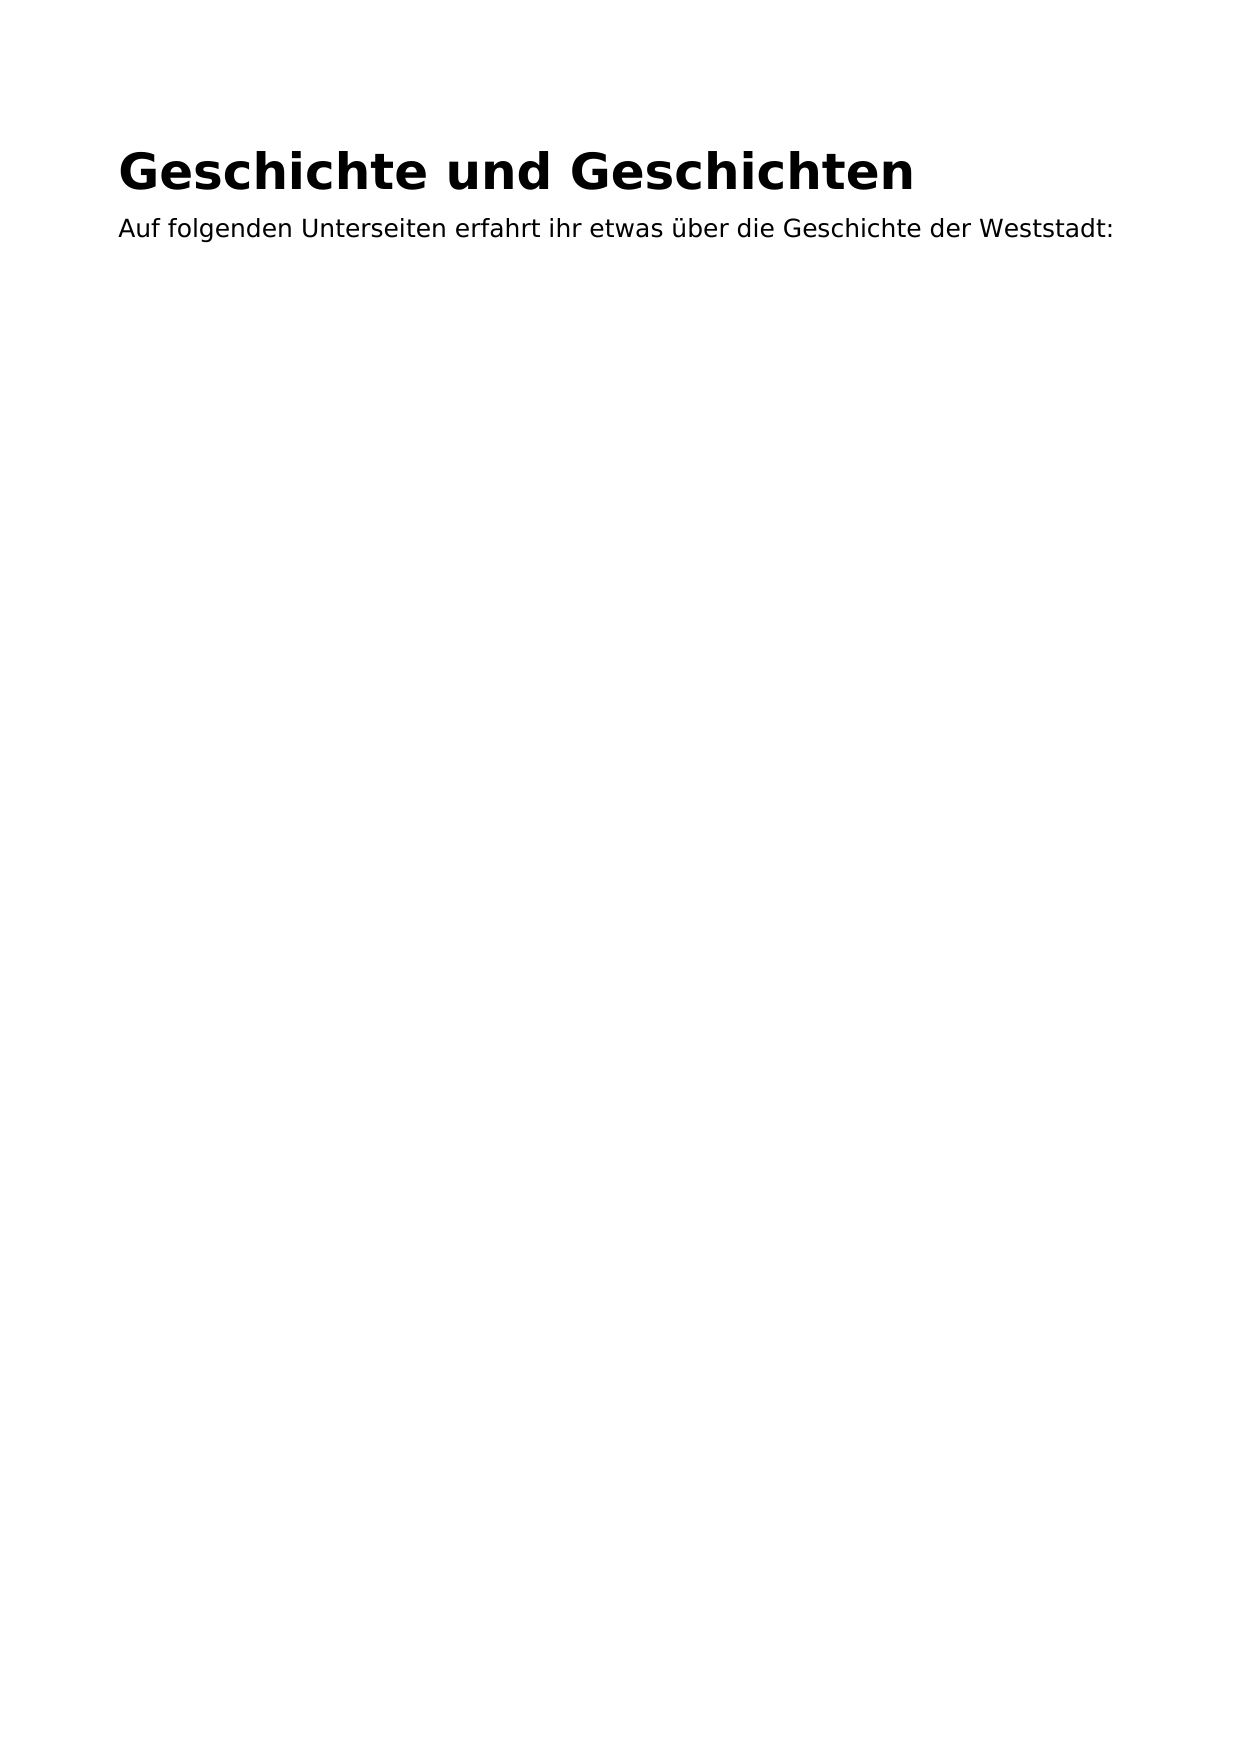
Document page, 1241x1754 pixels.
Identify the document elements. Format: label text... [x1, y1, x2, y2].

subtitle Geschichte und Geschichten [118, 143, 1122, 201]
text Auf folgenden Unterseiten erfahrt ihr etwas über die Geschichte der Weststadt: [118, 214, 1122, 243]
